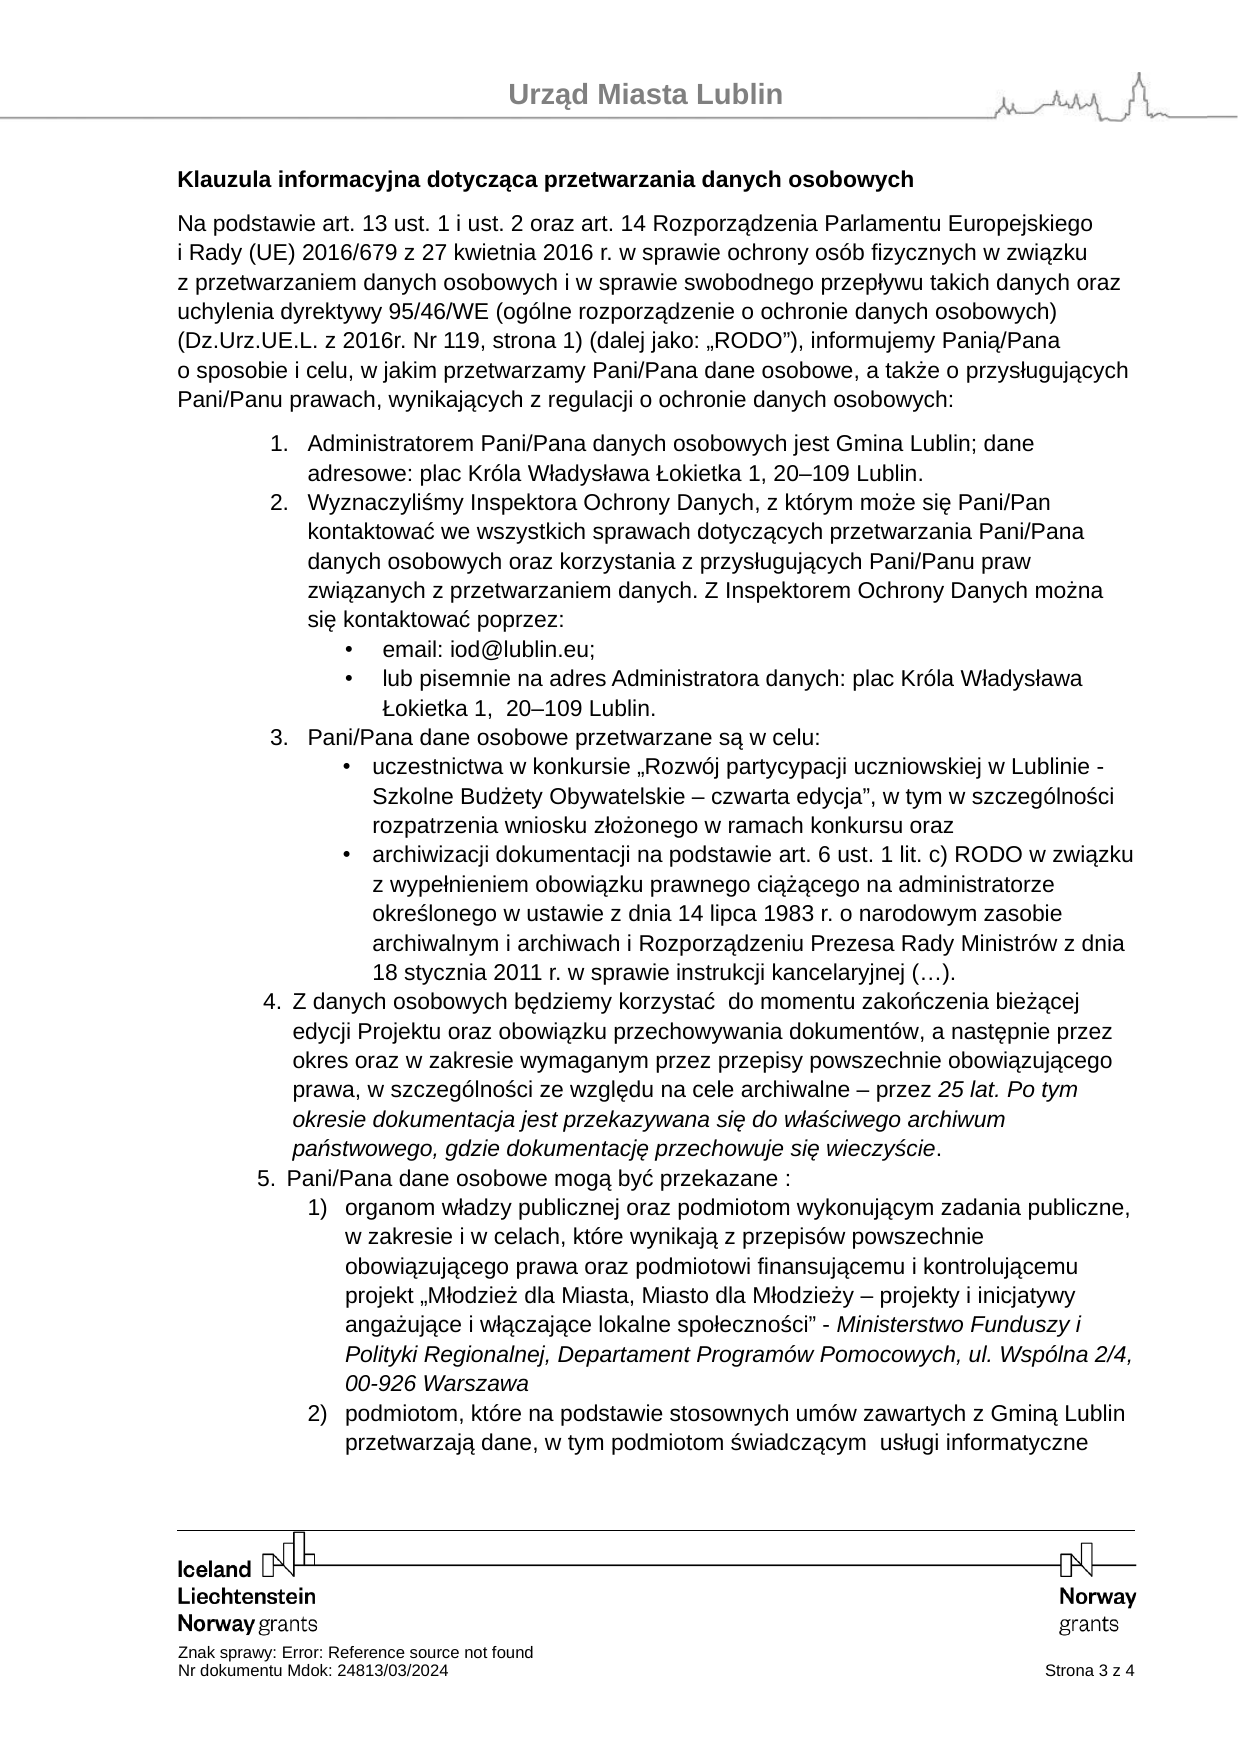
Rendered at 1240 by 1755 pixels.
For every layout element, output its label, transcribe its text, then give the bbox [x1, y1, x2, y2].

list uczestnictwa w konkursie „Rozwój partycypacji uczniowskiej w Lublinie - Szkolne Budżety Obywatelskie – czwarta edycja”, w tym w szczególności rozpatrzenia wniosku złożonego w ramach konkursu oraz [343, 754, 1135, 838]
list Pani/Pana dane osobowe przetwarzane są w celu: [270, 724, 1135, 750]
list organom władzy publicznej oraz podmiotom wykonującym zadania publiczne, w zakresie i w celach, które wynikają z przepisów powszechnie obowiązującego prawa oraz podmiotowi finansującemu i kontrolującemu projekt „Młodzież dla Miasta, Miasto dla Młodzieży – projekty i inicjatywy angażujące i włączające lokalne społeczności” - Ministerstwo Funduszy i Polityki Regionalnej, Departament Programów Pomocowych, ul. Wspólna 2/4, 00-926 Warszawa [307, 1194, 1135, 1396]
list Z danych osobowych będziemy korzystać do momentu zakończenia bieżącej edycji Projektu oraz obowiązku przechowywania dokumentów, a następnie przez okres oraz w zakresie wymaganym przez przepisy powszechnie obowiązującego prawa, w szczególności ze względu na cele archiwalne – przez 25 lat. Po tym okresie dokumentacja jest przekazywana się do właściwego archiwum państwowego, gdzie dokumentację przechowuje się wieczyście. [263, 989, 1135, 1161]
list email: iod@lublin.eu; [345, 636, 1135, 662]
list podmiotom, które na podstawie stosownych umów zawartych z Gminą Lublin przetwarzają dane, w tym podmiotom świadczącym usługi informatyczne [307, 1400, 1135, 1455]
picture [177, 1531, 1137, 1636]
list Wyznaczyliśmy Inspektora Ochrony Danych, z którym może się Pani/Pan kontaktować we wszystkich sprawach dotyczących przetwarzania Pani/Pana danych osobowych oraz korzystania z przysługujących Pani/Panu praw związanych z przetwarzaniem danych. Z Inspektorem Ochrony Danych można się kontaktować poprzez: [270, 489, 1135, 633]
list Pani/Pana dane osobowe mogą być przekazane : [257, 1165, 1135, 1191]
list archiwizacji dokumentacji na podstawie art. 6 ust. 1 lit. c) RODO w związku z wypełnieniem obowiązku prawnego ciążącego na administratorze określonego w ustawie z dnia 14 lipca 1983 r. o narodowym zasobie archiwalnym i archiwach i Rozporządzeniu Prezesa Rady Ministrów z dnia 18 stycznia 2011 r. w sprawie instrukcji kancelaryjnej (…). [343, 842, 1135, 985]
list lub pisemnie na adres Administratora danych: plac Króla Władysława Łokietka 1, 20–109 Lublin. [345, 666, 1135, 721]
text Klauzula informacyjna dotycząca przetwarzania danych osobowych [177, 167, 1135, 192]
picture [0, 72, 1240, 125]
list Administratorem Pani/Pana danych osobowych jest Gmina Lublin; dane adresowe: plac Króla Władysława Łokietka 1, 20–109 Lublin. [270, 431, 1135, 486]
text Na podstawie art. 13 ust. 1 i ust. 2 oraz art. 14 Rozporządzenia Parlamentu Europejskiego i Rady (UE) 2016/679 z 27 kwietnia 2016 r. w sprawie ochrony osób fizycznych w związku z przetwarzaniem danych osobowych i w sprawie swobodnego przepływu takich danych oraz uchylenia dyrektywy 95/46/WE (ogólne rozporządzenie o ochronie danych osobowych) (Dz.Urz.UE.L. z 2016r. Nr 119, strona 1) (dalej jako: „RODO”), informujemy Panią/Pana o sposobie i celu, w jakim przetwarzamy Pani/Pana dane osobowe, a także o przysługujących Pani/Panu prawach, wynikających z regulacji o ochronie danych osobowych: [177, 211, 1135, 412]
